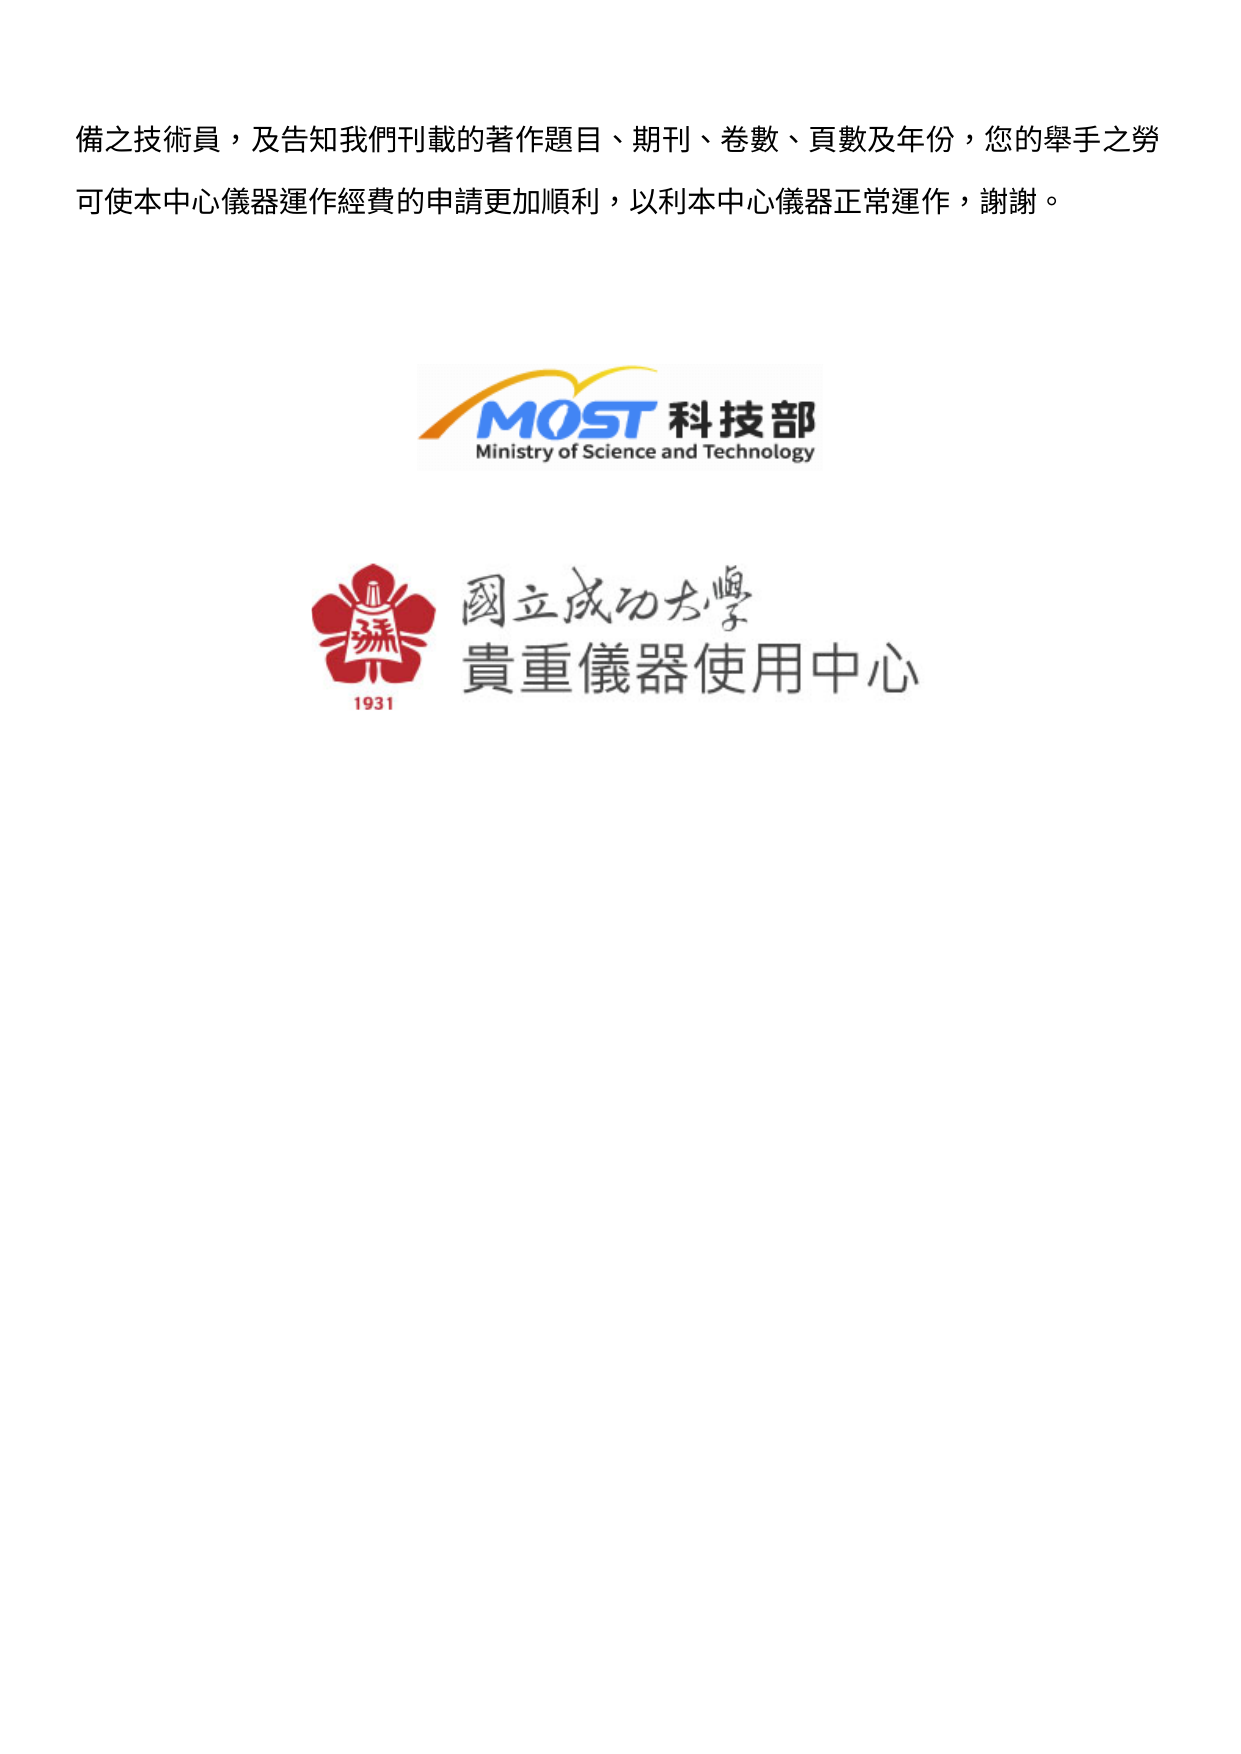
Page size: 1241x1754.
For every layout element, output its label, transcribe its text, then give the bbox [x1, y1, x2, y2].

text 備之技術員，及告知我們刊載的著作題目、期刊、卷數、頁數及年份，您的舉手之勞可使本中心儀器運作經費的申請更加順利，以利本中心儀器正常運作，謝謝。 [75, 96, 1165, 221]
